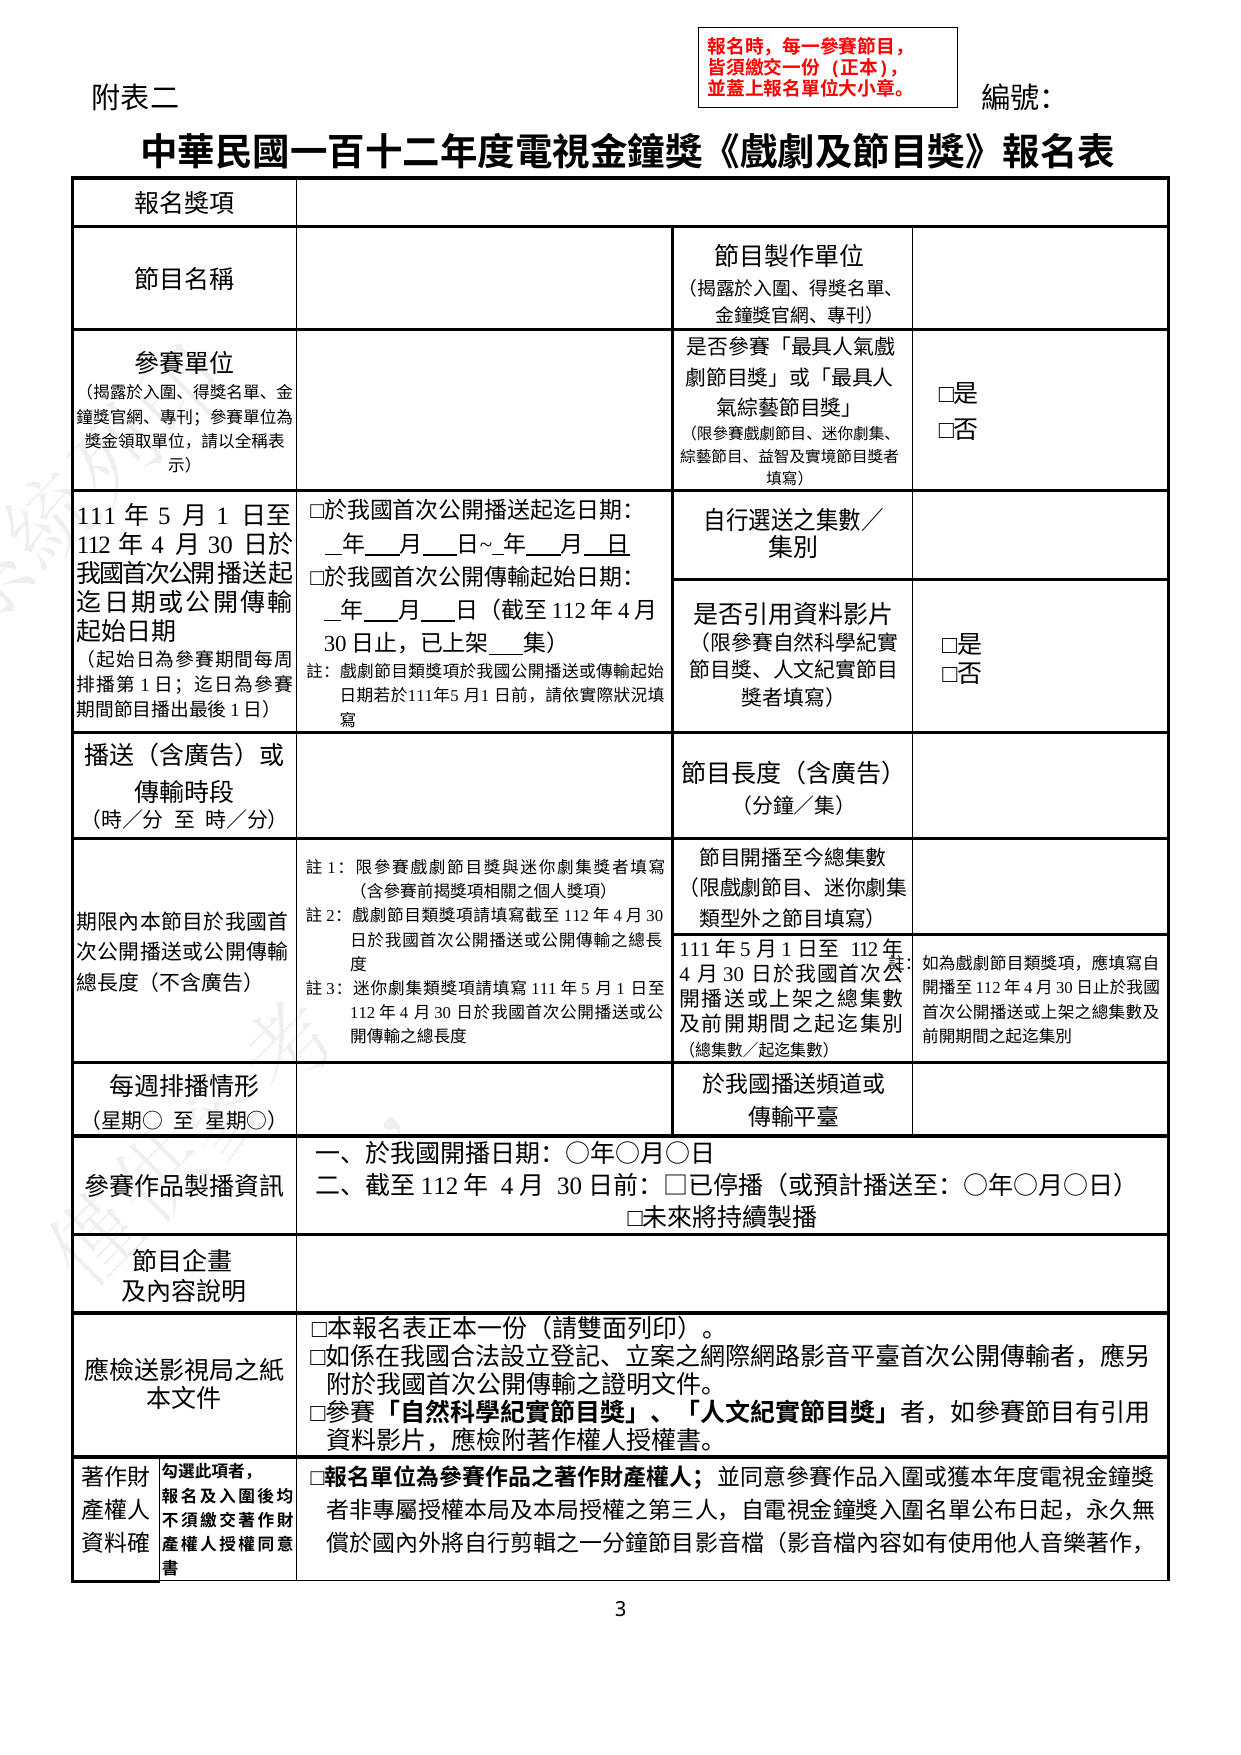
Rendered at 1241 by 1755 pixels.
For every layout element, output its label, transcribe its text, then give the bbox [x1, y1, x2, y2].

table_cell [297, 1236, 1167, 1311]
picture [74, 840, 296, 1061]
picture [297, 1001, 328, 1061]
picture [297, 1064, 328, 1134]
table_cell □報名單位為參賽作品之著作財產權人；並同意參賽作品入圍或獲本年度電視金鐘獎者非專屬授權本局及本局授權之第三人，自電視金鐘獎入圍名單公布日起，永久無償於國內外將自行剪輯之一分鐘節目影音檔（影音檔內容如有使用他人音樂著作， [297, 1459, 1167, 1579]
table_cell 播送（含廣告）或傳輸時段 （時／分 至 時／分） [214, 734, 296, 837]
table_cell 應檢送影視局之紙本文件 [74, 1315, 296, 1455]
table_cell 節目名稱 [74, 228, 296, 327]
table_header [297, 180, 1167, 224]
table_cell 是否引用資料影片 （限參賽自然科學紀實節目獎、人文紀實節目獎者填寫） [674, 581, 912, 731]
table_cell [297, 331, 671, 489]
table_cell 節目長度（含廣告）（分鐘／集） [674, 734, 912, 837]
table_cell □本報名表正本一份（請雙面列印）。 □如係在我國合法設立登記、立案之網際網路影音平臺首次公開傳輸者，應另附於我國首次公開傳輸之證明文件。 □參賽「自然科學紀實節目獎」、「人文紀實節目獎」者，如參賽節目有引用資料影片，應檢附著作權人授權書。 [297, 1315, 1167, 1455]
table_cell [913, 1064, 1167, 1134]
table_cell [328, 1064, 671, 1134]
text 並蓋上報名單位大小章。 [707, 79, 948, 98]
table_cell 註1：限參賽戲劇節目獎與迷你劇集獎者填寫（含參賽前揭獎項相關之個人獎項） 註2：戲劇節目類獎項請填寫截至112年4月30日於我國首次公開播送或公開傳輸之總長度 註3：迷你劇集類獎項請填寫111年5 月1 日至 112年4 月30 日於我國首次公開播送或公開傳輸之總長度 [297, 840, 671, 1061]
table_cell [297, 228, 671, 327]
table_cell 著作財產權人資料確 [74, 1459, 159, 1579]
table_cell 節目企畫 及內容說明 [74, 1287, 296, 1311]
table_cell □是 □否 [913, 581, 1167, 731]
table_cell [297, 734, 671, 837]
table_cell 勾選此項者， 報名及入圍後均不須繳交著作財產權人授權同意書 [160, 1459, 296, 1579]
picture [74, 1138, 296, 1233]
picture [74, 1236, 296, 1287]
picture [383, 1117, 400, 1134]
table_cell 是否參賽「最具人氣戲劇節目獎」或「最具人氣綜藝節目獎」 （限參賽戲劇節目、迷你劇集、綜藝節目、益智及實境節目獎者填寫） [674, 331, 912, 489]
table_cell 註：如為戲劇節目類獎項，應填寫自開播至112年4月30日止於我國首次公開播送或上架之總集數及前開期間之起迄集別 [913, 936, 1167, 1061]
text 報名時，每一參賽節目， [707, 37, 948, 58]
picture [297, 1236, 328, 1287]
table_cell □於我國首次公開播送起迄日期： 年 月 日~ 年 月 日 □於我國首次公開傳輸起始日期： 年 月 日（截至112年4月30日止，已上架 集） 註：戲劇節目類獎項於我國公開播送或傳輸起始日期若於111年5 月1 日前，請依實際狀況填寫 [297, 492, 671, 731]
picture [74, 492, 214, 731]
picture [0, 343, 71, 1287]
table_cell 111年5 月1 日至112年4 月30 日於我國首次公開播送起迄日期或公開傳輸起始日期 （起始日為參賽期間每周排播第1日；迄日為參賽期間節目播出最後1日） [214, 492, 296, 731]
table_cell [913, 492, 1167, 578]
table_cell [913, 734, 1167, 837]
text 皆須繳交一份 (正本)， [707, 58, 948, 79]
table_cell 節目開播至今總集數 （限戲劇節目、迷你劇集類型外之節目填寫） [674, 840, 912, 933]
table_cell 節目製作單位 （揭露於入圍、得獎名單、金鐘獎官網、專刊） [674, 228, 912, 327]
table_cell □是 □否 [913, 331, 1167, 489]
picture [74, 734, 214, 837]
picture [74, 1064, 296, 1134]
table_cell 111年5 月1 日至 112年4 月30 日於我國首次公開播送或上架之總集數及前開期間之起迄集別（總集數／起迄集數） [674, 936, 912, 1061]
picture [74, 343, 214, 489]
text 附表二 編號： [91, 28, 1166, 117]
picture [383, 1138, 400, 1143]
table_cell 於我國播送頻道或 傳輸平臺 [674, 1064, 912, 1134]
table_cell 參賽單位 （揭露於入圍、得獎名單、金鐘獎官網、專刊；參賽單位為獎金領取單位，請以全稱表示） [74, 331, 296, 489]
table_cell 自行選送之集數／ 集別 [674, 492, 912, 578]
subtitle 中華民國一百十二年度電視金鐘獎《戲劇及節目獎》報名表 [89, 122, 1166, 176]
table_cell 一、於我國開播日期：○年○月○日 二、截至112年 4 月 30 日前：□已停播（或預計播送至：○年○月○日） □未來將持續製播 [328, 1138, 1167, 1232]
picture [297, 1138, 328, 1233]
table_cell [913, 228, 1167, 327]
table_cell 期限內本節目於我國首次公開播送或公開傳輸總長度（不含廣告） [214, 840, 296, 1001]
table_header 報名獎項 [74, 180, 296, 224]
table_cell [913, 840, 1167, 933]
